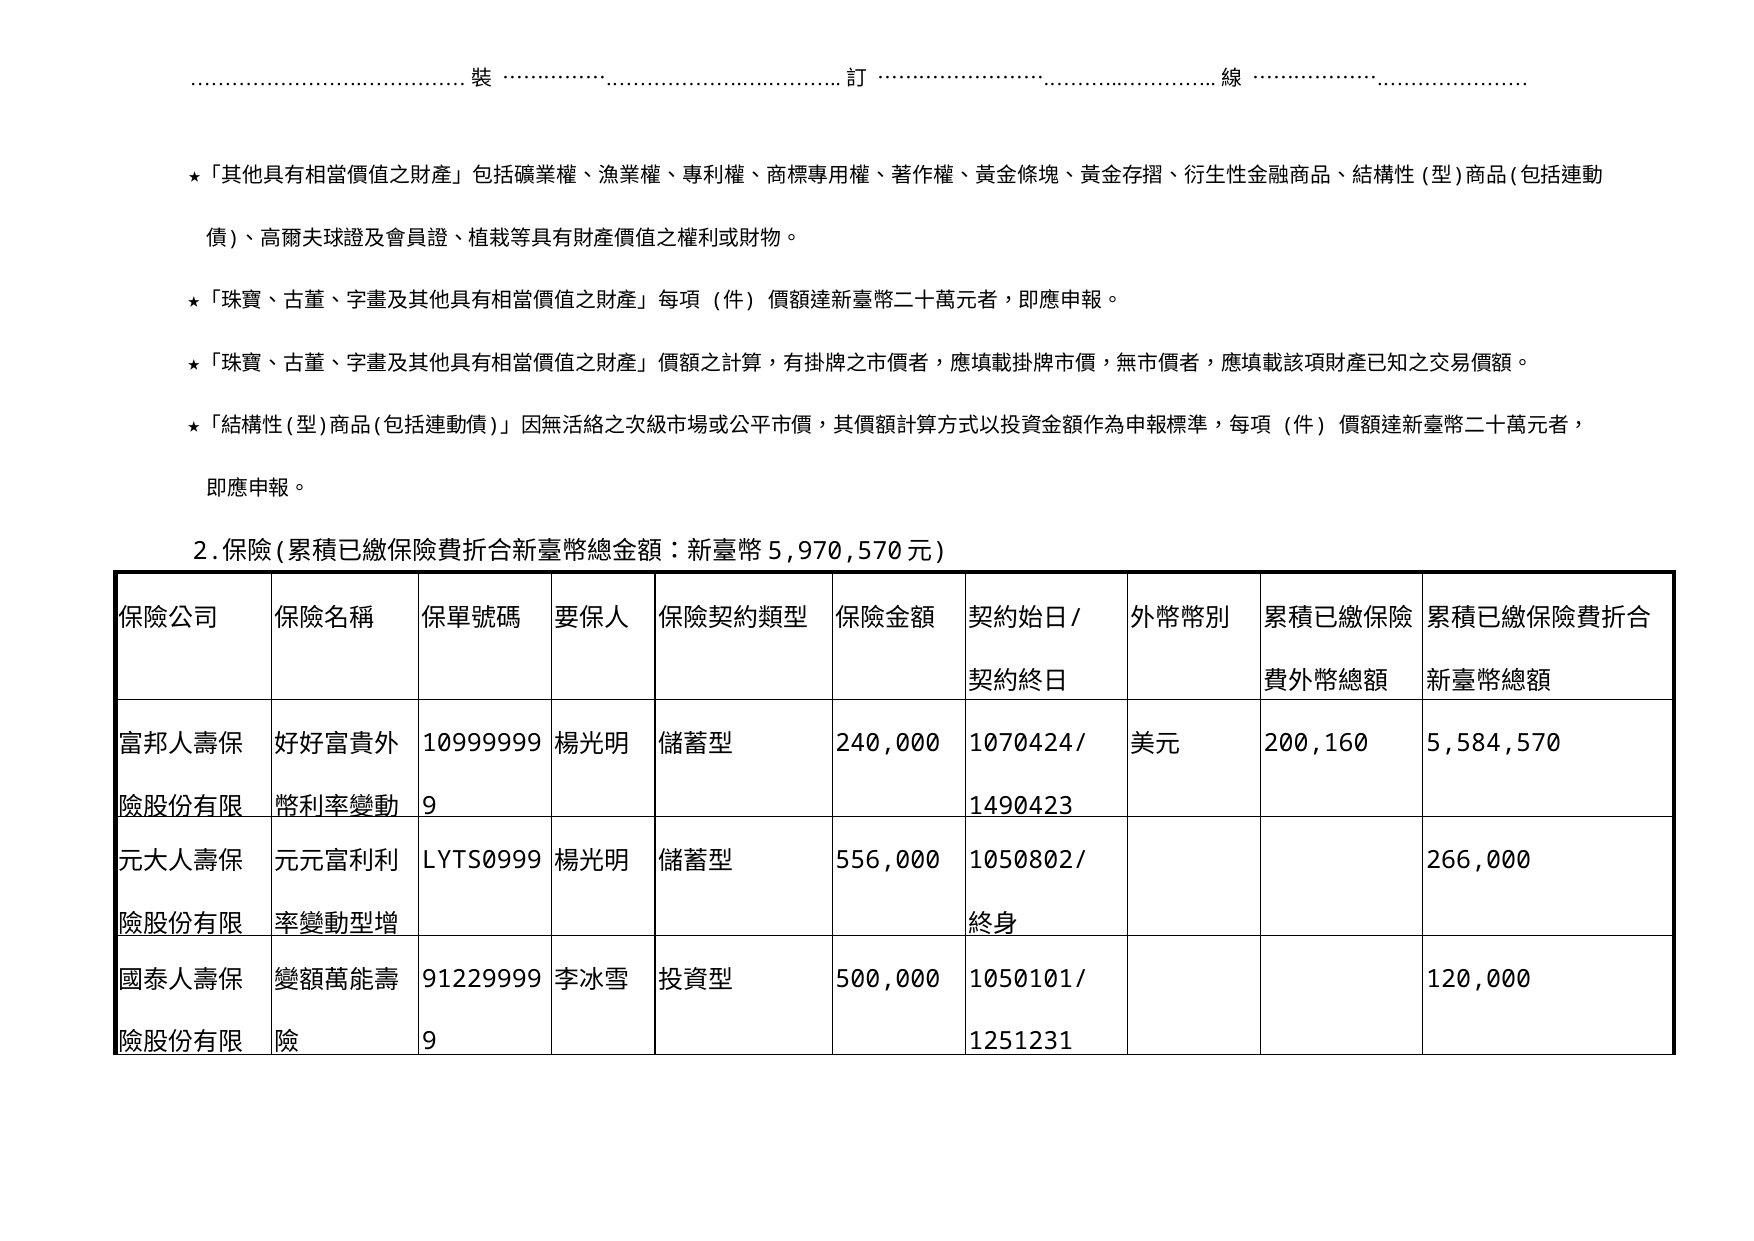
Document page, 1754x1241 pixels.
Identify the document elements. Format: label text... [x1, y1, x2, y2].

table_cell 109999999 [419, 700, 551, 816]
table_header 保險契約類型 [656, 574, 832, 699]
table_cell 1070424/ 1490423 [966, 700, 1127, 816]
table_cell 楊光明 [552, 700, 654, 816]
table_cell 1050802/ 終身 [966, 817, 1127, 935]
table_header 要保人 [552, 574, 654, 699]
table_header 契約始日/ 契約終日 [966, 574, 1127, 699]
text ★「結構性(型)商品(包括連動債)」因無活絡之次級市場或公平市價，其價額計算方式以投資金額作為申報標準，每項 (件) 價額達新臺幣二十萬元者，即應申報。 [150, 382, 1604, 507]
text ★「其他具有相當價值之財產」包括礦業權、漁業權、專利權、商標專用權、著作權、黃金條塊、黃金存摺、衍生性金融商品、結構性(型)商品(包括連動債)、高爾夫球證及會員證、植栽等具有財產價值之權利或財物。 [150, 132, 1604, 257]
text ★「珠寶、古董、字畫及其他具有相當價值之財產」每項 (件) 價額達新臺幣二十萬元者，即應申報。 [150, 257, 1604, 319]
table_cell 李冰雪 [552, 936, 654, 1053]
table_cell [1128, 817, 1260, 935]
table_cell 266,000 [1423, 817, 1672, 935]
table_cell LYTS0999 [419, 817, 551, 935]
table_cell 楊光明 [552, 817, 654, 935]
table_cell [1128, 936, 1260, 1053]
table_cell 好好富貴外幣利率變動型終身壽險 [272, 700, 418, 816]
table_cell 元大人壽保險股份有限公司 [118, 817, 271, 935]
table_cell 500,000 [833, 936, 965, 1053]
table_cell 投資型 [656, 936, 832, 1053]
table_cell 120,000 [1423, 936, 1672, 1053]
table_cell [1261, 817, 1422, 935]
table_header 保單號碼 [419, 574, 551, 699]
table_cell 200,160 [1261, 700, 1422, 816]
table_header 保險金額 [833, 574, 965, 699]
table_cell 5,584,570 [1423, 700, 1672, 816]
table_cell 國泰人壽保險股份有限公司 [118, 936, 271, 1053]
table_cell 變額萬能壽險 [272, 936, 418, 1053]
table_cell [1261, 936, 1422, 1053]
table_cell 556,000 [833, 817, 965, 935]
table_header 保險名稱 [272, 574, 418, 699]
table_cell 儲蓄型 [656, 700, 832, 816]
table_cell 912299999 [419, 936, 551, 1053]
table_cell 儲蓄型 [656, 817, 832, 935]
table_cell 美元 [1128, 700, 1260, 816]
table_header 外幣幣別 [1128, 574, 1260, 699]
table_cell 1050101/ 1251231 [966, 936, 1127, 1053]
table_header 累積已繳保險費外幣總額 [1261, 574, 1422, 699]
text 2.保險(累積已繳保險費折合新臺幣總金額：新臺幣5,970,570元) [192, 507, 1604, 569]
table_header 保險公司 [118, 574, 271, 699]
table_cell 富邦人壽保險股份有限公司 [118, 700, 271, 816]
table_cell 240,000 [833, 700, 965, 816]
table_cell 元元富利利率變動型增額終身壽險 [272, 817, 418, 935]
text ★「珠寶、古董、字畫及其他具有相當價值之財產」價額之計算，有掛牌之市價者，應填載掛牌市價，無市價者，應填載該項財產已知之交易價額。 [150, 319, 1604, 382]
table_header 累積已繳保險費折合新臺幣總額 [1423, 574, 1672, 699]
